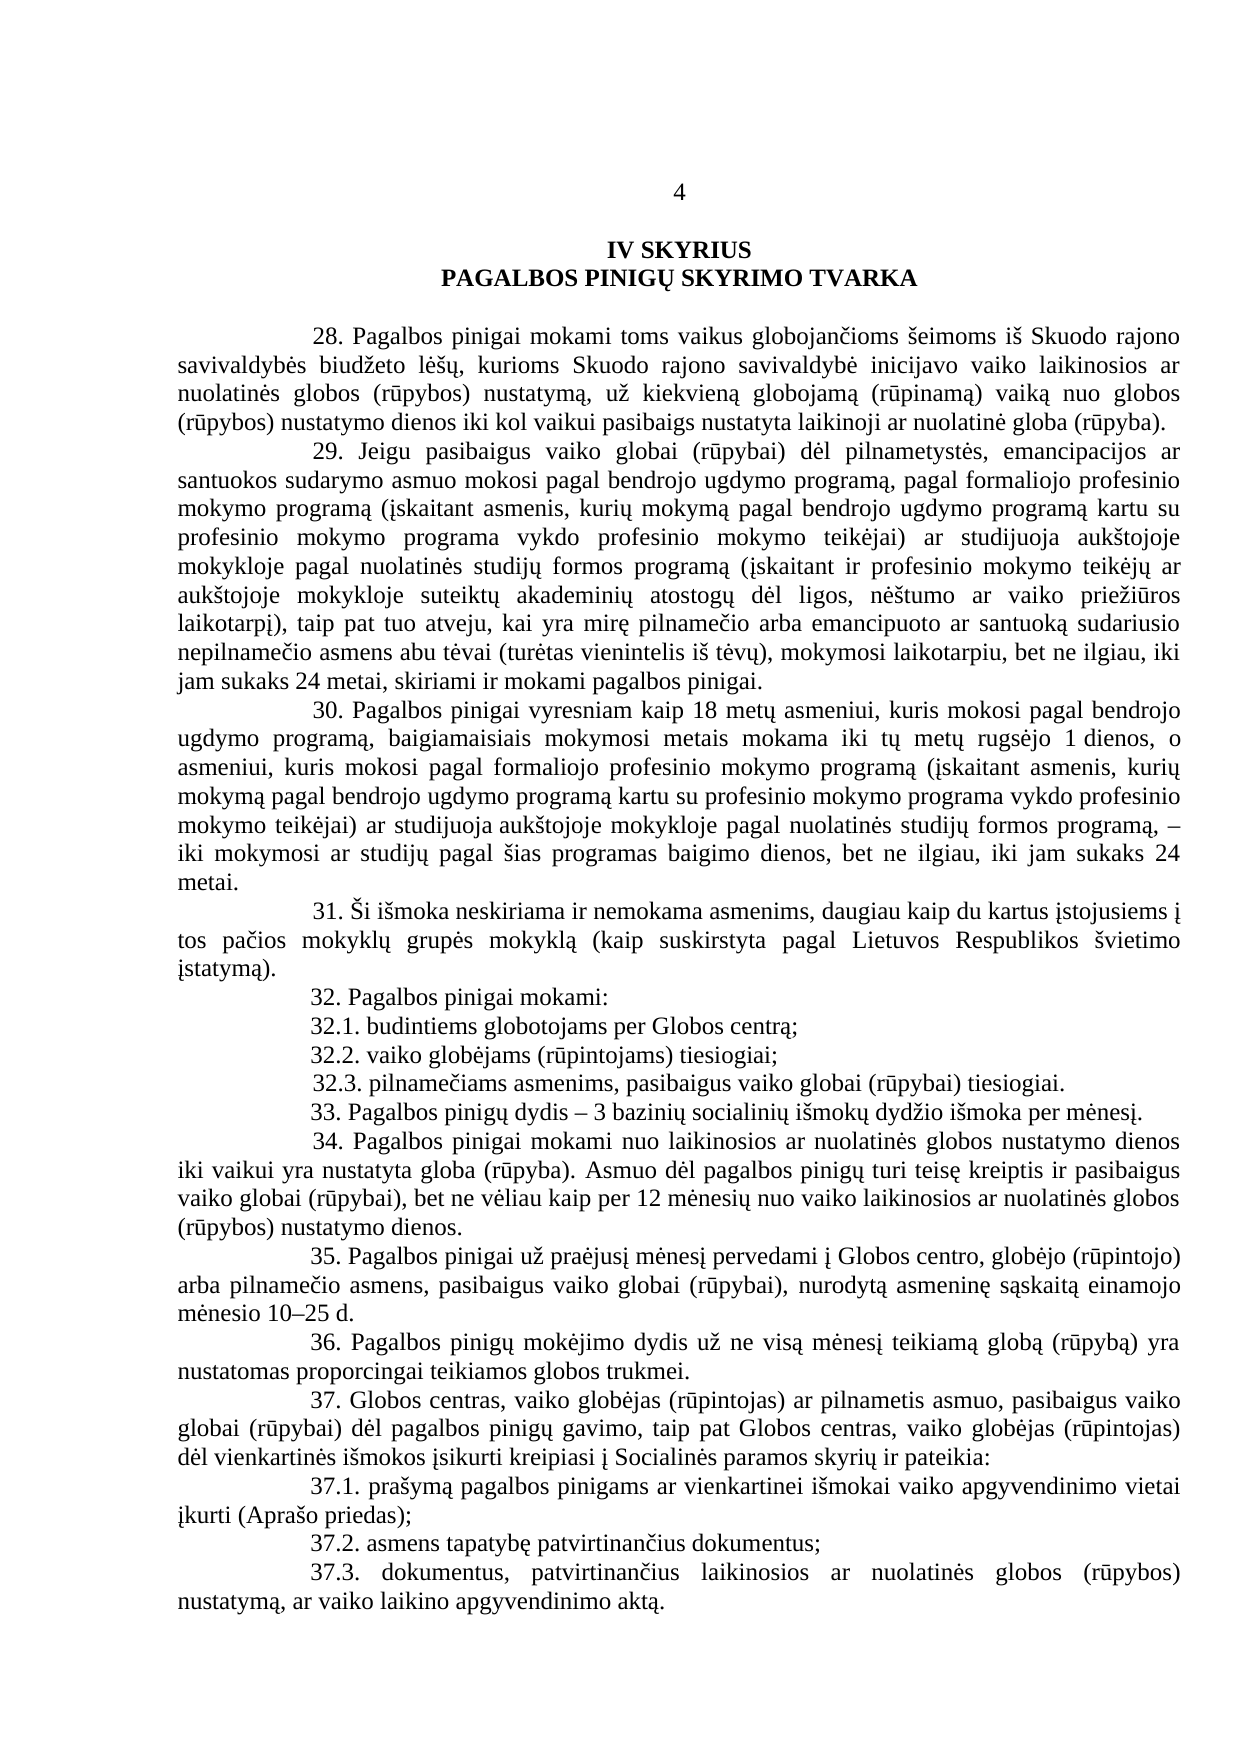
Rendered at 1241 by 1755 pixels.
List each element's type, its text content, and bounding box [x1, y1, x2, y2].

text 30. Pagalbos pinigai vyresniam kaip 18 metų asmeniui, kuris mokosi pagal bendrojo ugdymo programą, baigiamaisiais mokymosi metais mokama iki tų metų rugsėjo 1 dienos, o asmeniui, kuris mokosi pagal formaliojo profesinio mokymo programą (įskaitant asmenis, kurių mokymą pagal bendrojo ugdymo programą kartu su profesinio mokymo programa vykdo profesinio mokymo teikėjai) ar studijuoja aukštojoje mokykloje pagal nuolatinės studijų formos programą, – iki mokymosi ar studijų pagal šias programas baigimo dienos, bet ne ilgiau, iki jam sukaks 24 metai. [177, 695, 1181, 896]
text 35. Pagalbos pinigai už praėjusį mėnesį pervedami į Globos centro, globėjo (rūpintojo) arba pilnamečio asmens, pasibaigus vaiko globai (rūpybai), nurodytą asmeninę sąskaitą einamojo mėnesio 10–25 d. [177, 1241, 1181, 1327]
text 37.1. prašymą pagalbos pinigams ar vienkartinei išmokai vaiko apgyvendinimo vietai įkurti (Aprašo priedas); [177, 1471, 1181, 1528]
text 37.2. asmens tapatybę patvirtinančius dokumentus; [177, 1528, 1181, 1557]
text 32.1. budintiems globotojams per Globos centrą; [177, 1011, 1181, 1040]
text 36. Pagalbos pinigų mokėjimo dydis už ne visą mėnesį teikiamą globą (rūpybą) yra nustatomas proporcingai teikiamos globos trukmei. [177, 1327, 1181, 1385]
text 33. Pagalbos pinigų dydis – 3 bazinių socialinių išmokų dydžio išmoka per mėnesį. [177, 1097, 1181, 1126]
text 32.3. pilnamečiams asmenims, pasibaigus vaiko globai (rūpybai) tiesiogiai. [177, 1068, 1181, 1097]
text 32. Pagalbos pinigai mokami: [177, 982, 1181, 1011]
text 31. Ši išmoka neskiriama ir nemokama asmenims, daugiau kaip du kartus įstojusiems į tos pačios mokyklų grupės mokyklą (kaip suskirstyta pagal Lietuvos Respublikos švietimo įstatymą). [177, 896, 1181, 982]
text 32.2. vaiko globėjams (rūpintojams) tiesiogiai; [177, 1040, 1181, 1068]
text 29. Jeigu pasibaigus vaiko globai (rūpybai) dėl pilnametystės, emancipacijos ar santuokos sudarymo asmuo mokosi pagal bendrojo ugdymo programą, pagal formaliojo profesinio mokymo programą (įskaitant asmenis, kurių mokymą pagal bendrojo ugdymo programą kartu su profesinio mokymo programa vykdo profesinio mokymo teikėjai) ar studijuoja aukštojoje mokykloje pagal nuolatinės studijų formos programą (įskaitant ir profesinio mokymo teikėjų ar aukštojoje mokykloje suteiktų akademinių atostogų dėl ligos, nėštumo ar vaiko priežiūros laikotarpį), taip pat tuo atveju, kai yra mirę pilnamečio arba emancipuoto ar santuoką sudariusio nepilnamečio asmens abu tėvai (turėtas vienintelis iš tėvų), mokymosi laikotarpiu, bet ne ilgiau, iki jam sukaks 24 metai, skiriami ir mokami pagalbos pinigai. [177, 436, 1181, 695]
text 34. Pagalbos pinigai mokami nuo laikinosios ar nuolatinės globos nustatymo dienos iki vaikui yra nustatyta globa (rūpyba). Asmuo dėl pagalbos pinigų turi teisę kreiptis ir pasibaigus vaiko globai (rūpybai), bet ne vėliau kaip per 12 mėnesių nuo vaiko laikinosios ar nuolatinės globos (rūpybos) nustatymo dienos. [177, 1126, 1181, 1241]
text PAGALBOS PINIGŲ SKYRIMO TVARKA [177, 263, 1181, 292]
text 37. Globos centras, vaiko globėjas (rūpintojas) ar pilnametis asmuo, pasibaigus vaiko globai (rūpybai) dėl pagalbos pinigų gavimo, taip pat Globos centras, vaiko globėjas (rūpintojas) dėl vienkartinės išmokos įsikurti kreipiasi į Socialinės paramos skyrių ir pateikia: [177, 1385, 1181, 1471]
text 37.3. dokumentus, patvirtinančius laikinosios ar nuolatinės globos (rūpybos) nustatymą, ar vaiko laikino apgyvendinimo aktą. [177, 1557, 1181, 1615]
text IV SKYRIUS [177, 235, 1181, 263]
text 28. Pagalbos pinigai mokami toms vaikus globojančioms šeimoms iš Skuodo rajono savivaldybės biudžeto lėšų, kurioms Skuodo rajono savivaldybė inicijavo vaiko laikinosios ar nuolatinės globos (rūpybos) nustatymą, už kiekvieną globojamą (rūpinamą) vaiką nuo globos (rūpybos) nustatymo dienos iki kol vaikui pasibaigs nustatyta laikinoji ar nuolatinė globa (rūpyba). [177, 321, 1181, 436]
